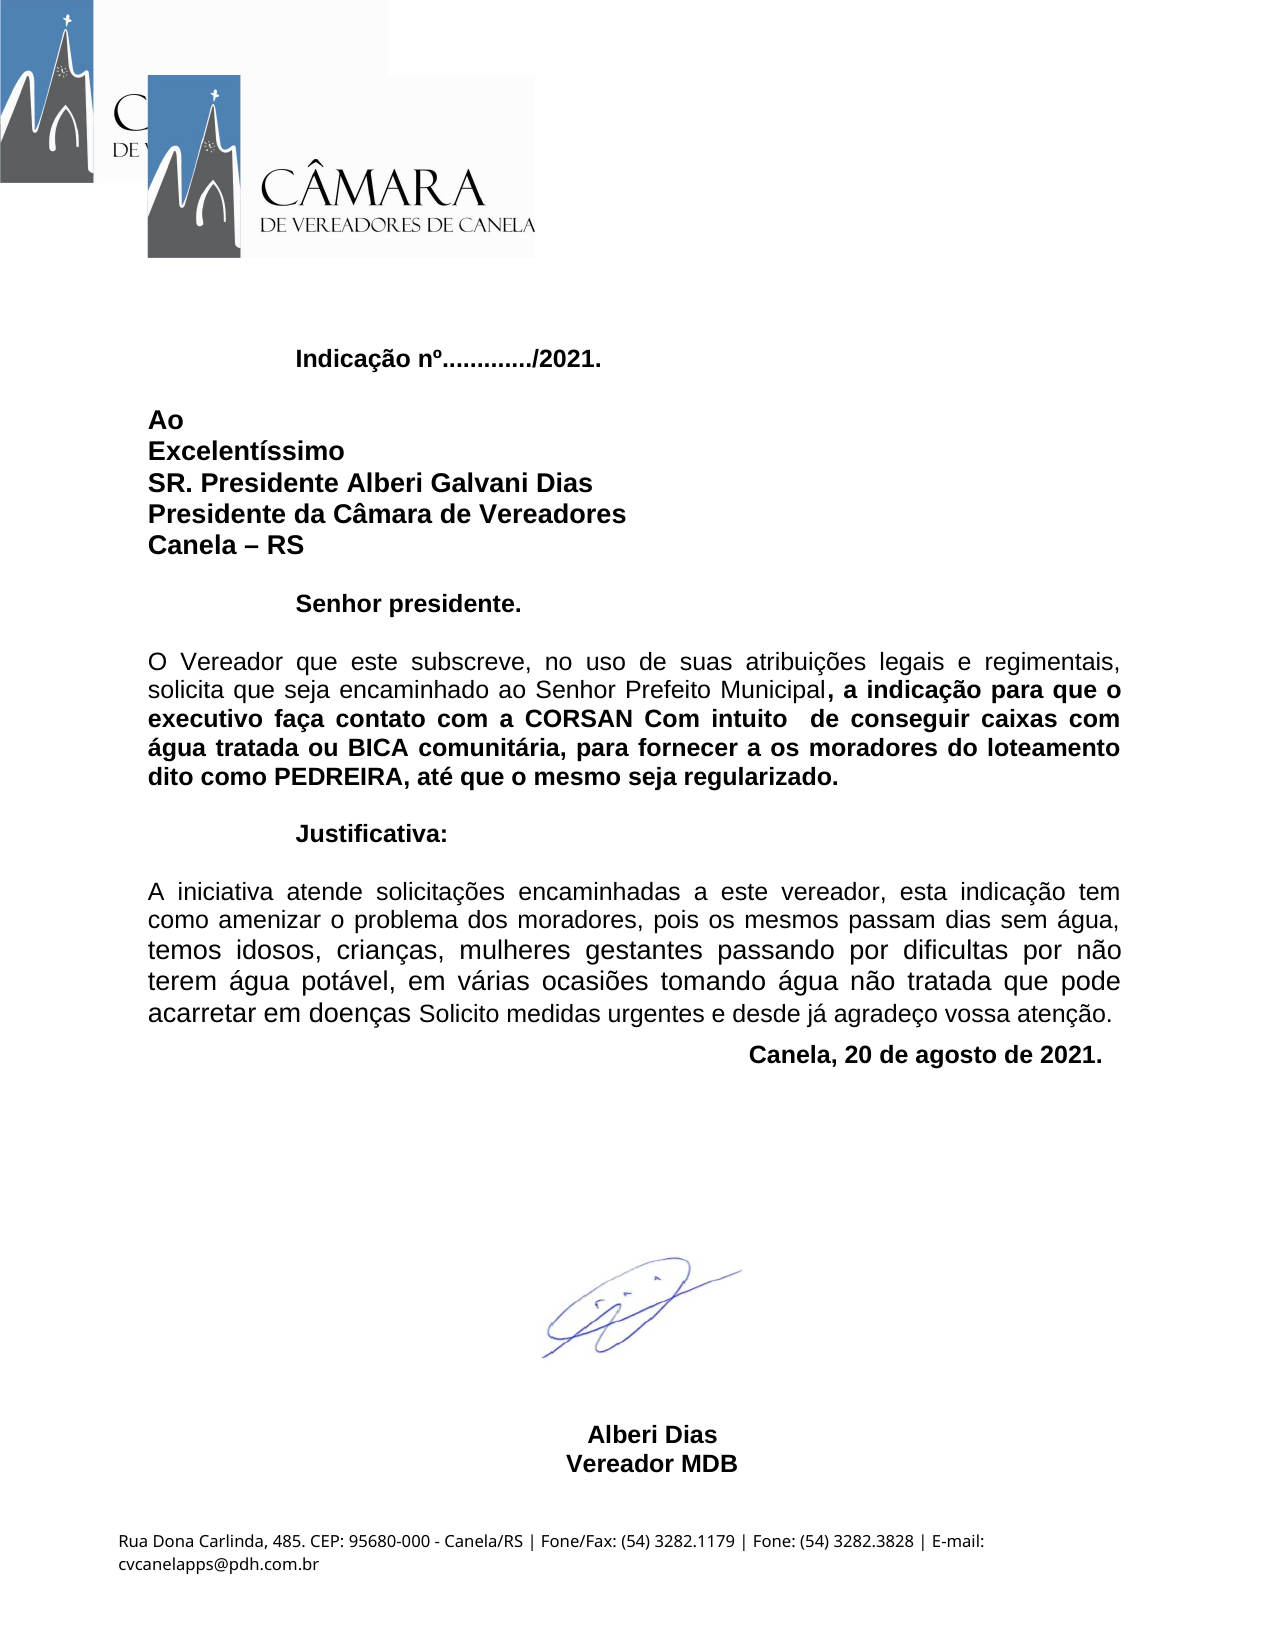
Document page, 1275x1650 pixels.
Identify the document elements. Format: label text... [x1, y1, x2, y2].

text A iniciativa atende solicitações encaminhadas a este vereador, esta indicação tem como amenizar o problema dos moradores, pois os mesmos passam dias sem água, temos idosos, crianças, mulheres gestantes passando por dificultas por não terem água potável, em várias ocasiões tomando água não tratada que pode acarretar em doenças Solicito medidas urgentes e desde já agradeço vossa atenção. [148, 877, 1122, 1028]
text O Vereador que este subscreve, no uso de suas atribuições legais e regimentais, solicita que seja encaminhado ao Senhor Prefeito Municipal, a indicação para que o executivo faça contato com a CORSAN Com intuito de conseguir caixas com água tratada ou BICA comunitária, para fornecer a os moradores do loteamento dito como PEDREIRA, até que o mesmo seja regularizado. [148, 647, 1122, 790]
subtitle Indicação nº............./2021. [148, 344, 1122, 373]
text Canela, 20 de agosto de 2021. [148, 1040, 1122, 1069]
picture [520, 1240, 750, 1363]
text Justificativa: [295, 819, 1122, 848]
text Vereador MDB [148, 1449, 1122, 1477]
text SR. Presidente Alberi Galvani Dias [148, 467, 1122, 498]
text Presidente da Câmara de Vereadores [148, 498, 1122, 529]
text Alberi Dias [148, 1420, 1122, 1449]
text Ao [148, 404, 1122, 435]
text Senhor presidente. [148, 589, 1122, 618]
picture [0, 0, 536, 258]
text Canela – RS [148, 529, 1122, 560]
text Excelentíssimo [148, 435, 1122, 467]
